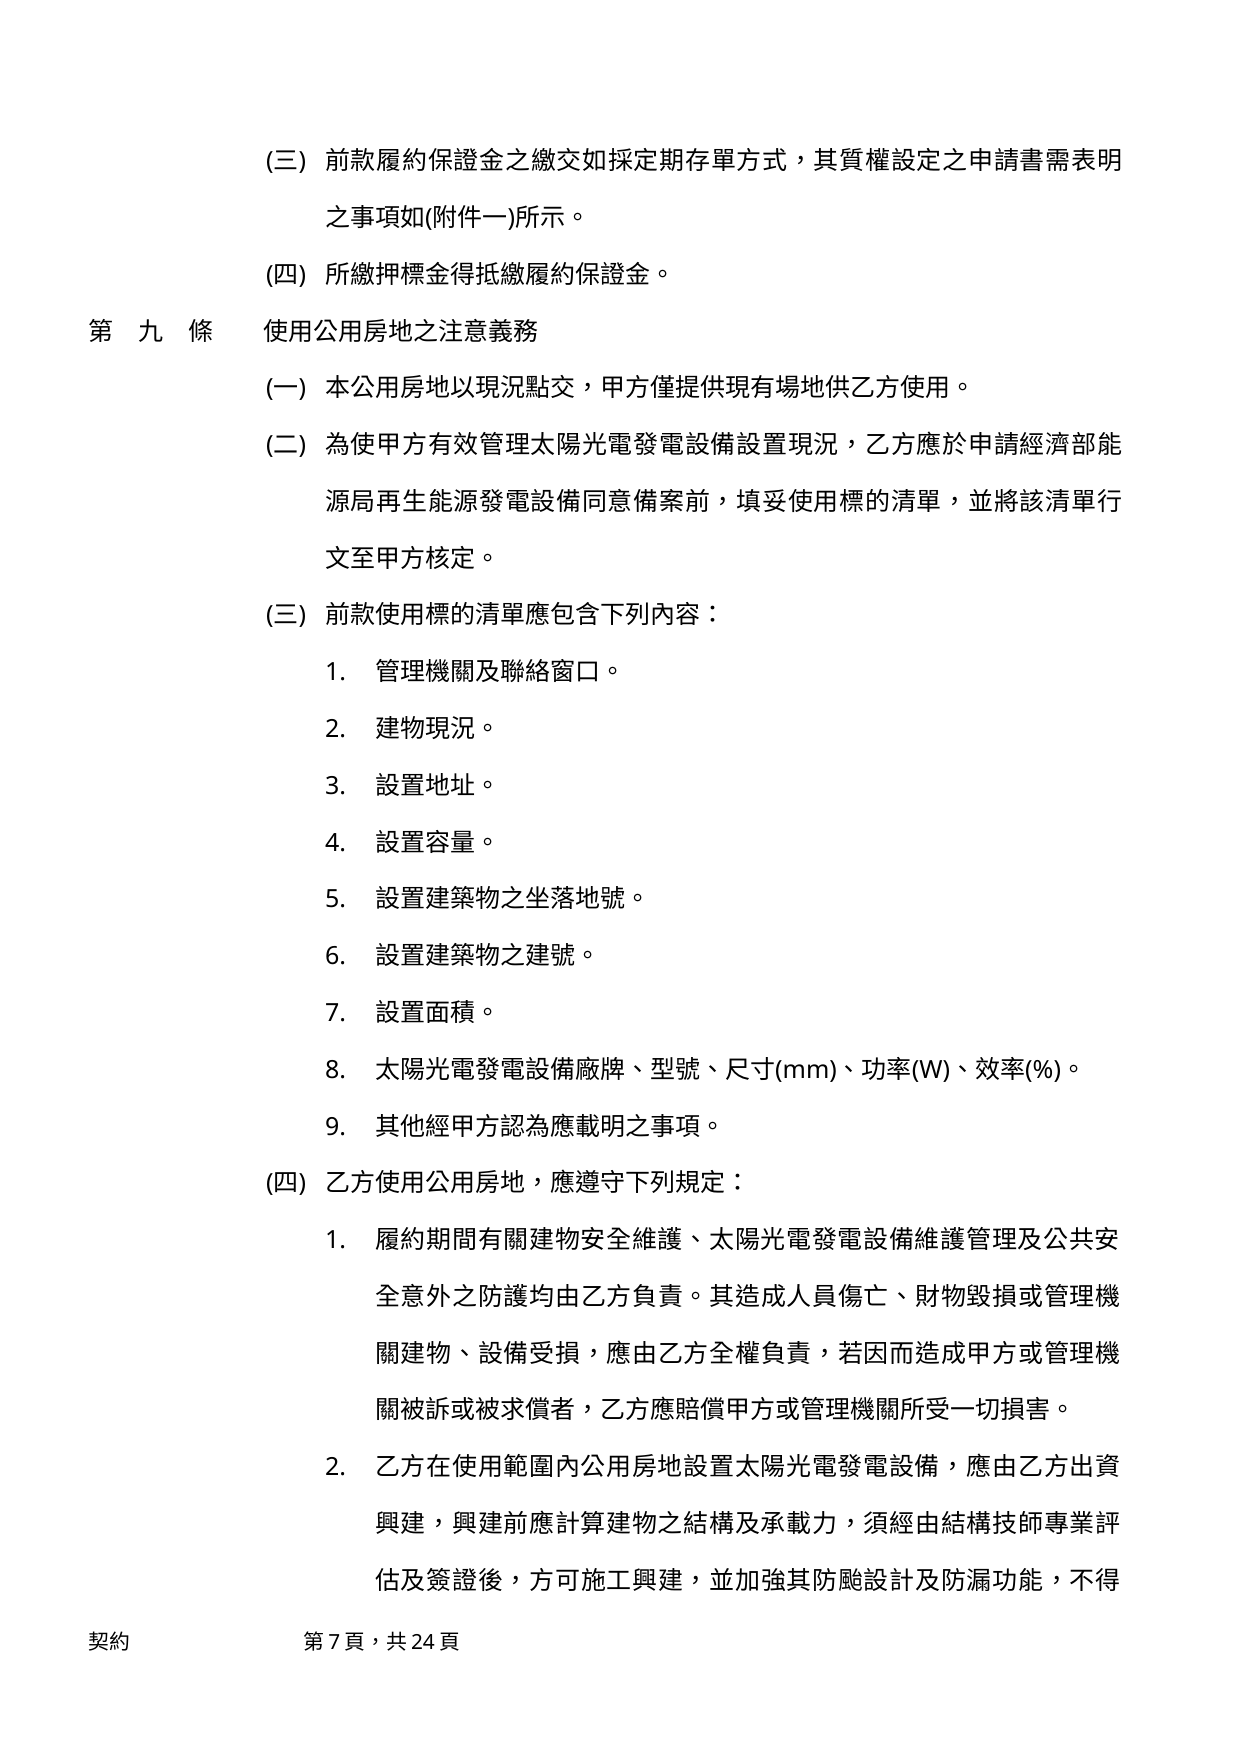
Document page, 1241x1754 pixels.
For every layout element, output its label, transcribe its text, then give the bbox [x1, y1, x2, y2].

list 所繳押標金得抵繳履約保證金。 [266, 244, 1122, 301]
list 太陽光電發電設備廠牌、型號、尺寸(mm)、功率(W)、效率(%)。 [325, 1039, 1122, 1096]
list 設置容量。 [325, 812, 1122, 869]
list 其他經甲方認為應載明之事項。 [325, 1096, 1122, 1152]
list 乙方在使用範圍內公用房地設置太陽光電發電設備，應由乙方出資興建，興建前應計算建物之結構及承載力，須經由結構技師專業評估及簽證後，方可施工興建，並加強其防颱設計及防漏功能，不得 [325, 1436, 1122, 1607]
list 設置建築物之坐落地號。 [325, 869, 1122, 925]
list 乙方使用公用房地，應遵守下列規定： [266, 1152, 1122, 1209]
list 本公用房地以現況點交，甲方僅提供現有場地供乙方使用。 [266, 358, 1122, 414]
list 管理機關及聯絡窗口。 [325, 642, 1122, 698]
list 設置建築物之建號。 [325, 925, 1122, 982]
list 履約期間有關建物安全維護、太陽光電發電設備維護管理及公共安全意外之防護均由乙方負責。其造成人員傷亡、財物毀損或管理機關建物、設備受損，應由乙方全權負責，若因而造成甲方或管理機關被訴或被求償者，乙方應賠償甲方或管理機關所受一切損害。 [325, 1209, 1122, 1436]
list 設置面積。 [325, 982, 1122, 1039]
list 設置地址。 [325, 755, 1122, 812]
list 為使甲方有效管理太陽光電發電設備設置現況，乙方應於申請經濟部能源局再生能源發電設備同意備案前，填妥使用標的清單，並將該清單行文至甲方核定。 [266, 414, 1122, 585]
text 第 九 條 使用公用房地之注意義務 [89, 301, 1122, 358]
list 建物現況。 [325, 698, 1122, 755]
list 前款使用標的清單應包含下列內容： [266, 585, 1122, 642]
list 前款履約保證金之繳交如採定期存單方式，其質權設定之申請書需表明之事項如(附件一)所示。 [266, 131, 1122, 244]
